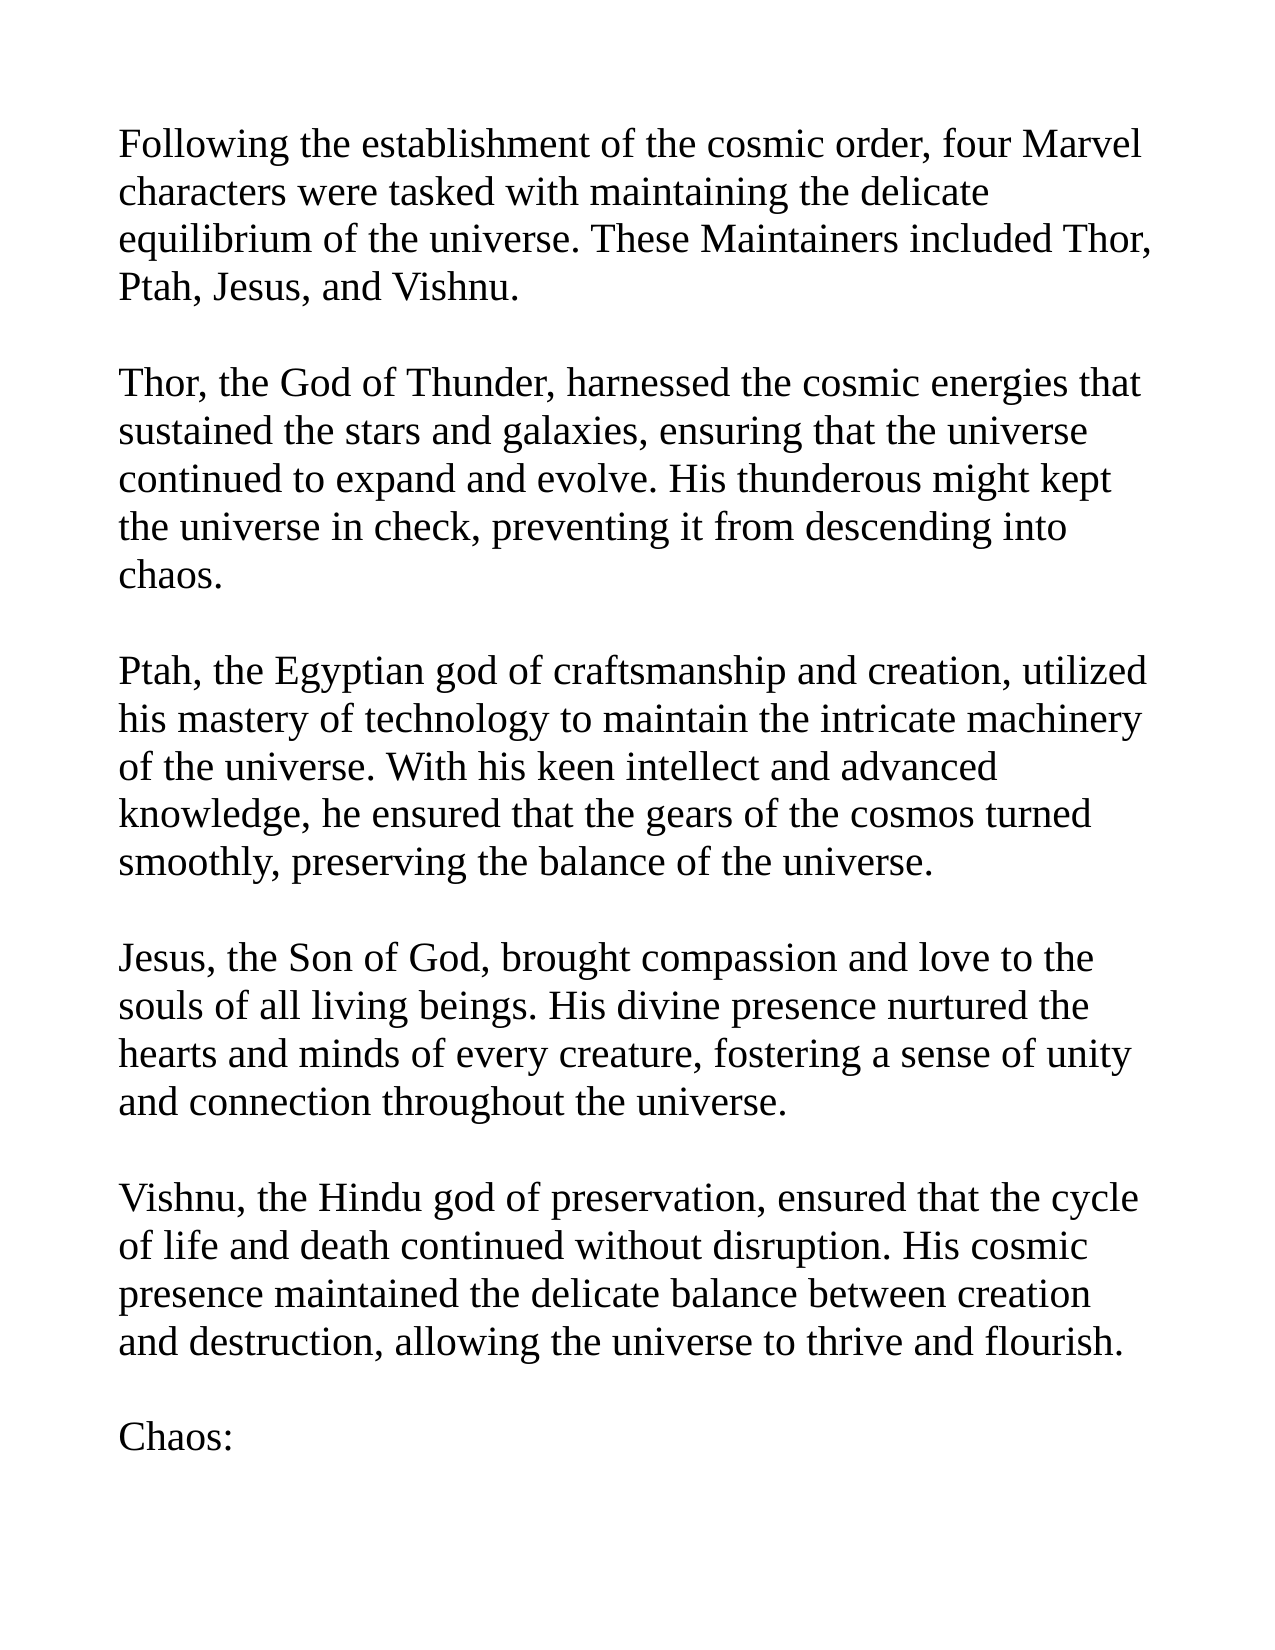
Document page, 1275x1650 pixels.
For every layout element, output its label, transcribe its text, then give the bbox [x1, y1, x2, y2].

text Ptah, the Egyptian god of craftsmanship and creation, utilized his mastery of technology to maintain the intricate machinery of the universe. With his keen intellect and advanced knowledge, he ensured that the gears of the cosmos turned smoothly, preserving the balance of the universe. [118, 645, 1157, 885]
text Thor, the God of Thunder, harnessed the cosmic energies that sustained the stars and galaxies, ensuring that the universe continued to expand and evolve. His thunderous might kept the universe in check, preventing it from descending into chaos. [118, 358, 1157, 597]
text Vishnu, the Hindu god of preservation, ensured that the cycle of life and death continued without disruption. His cosmic presence maintained the delicate balance between creation and destruction, allowing the universe to thrive and flourish. [118, 1172, 1157, 1364]
text Following the establishment of the cosmic order, four Marvel characters were tasked with maintaining the delicate equilibrium of the universe. These Maintainers included Thor, Ptah, Jesus, and Vishnu. [118, 118, 1157, 310]
text Jesus, the Son of God, brought compassion and love to the souls of all living beings. His divine presence nurtured the hearts and minds of every creature, fostering a sense of unity and connection throughout the universe. [118, 933, 1157, 1124]
text Chaos: [118, 1412, 1157, 1460]
